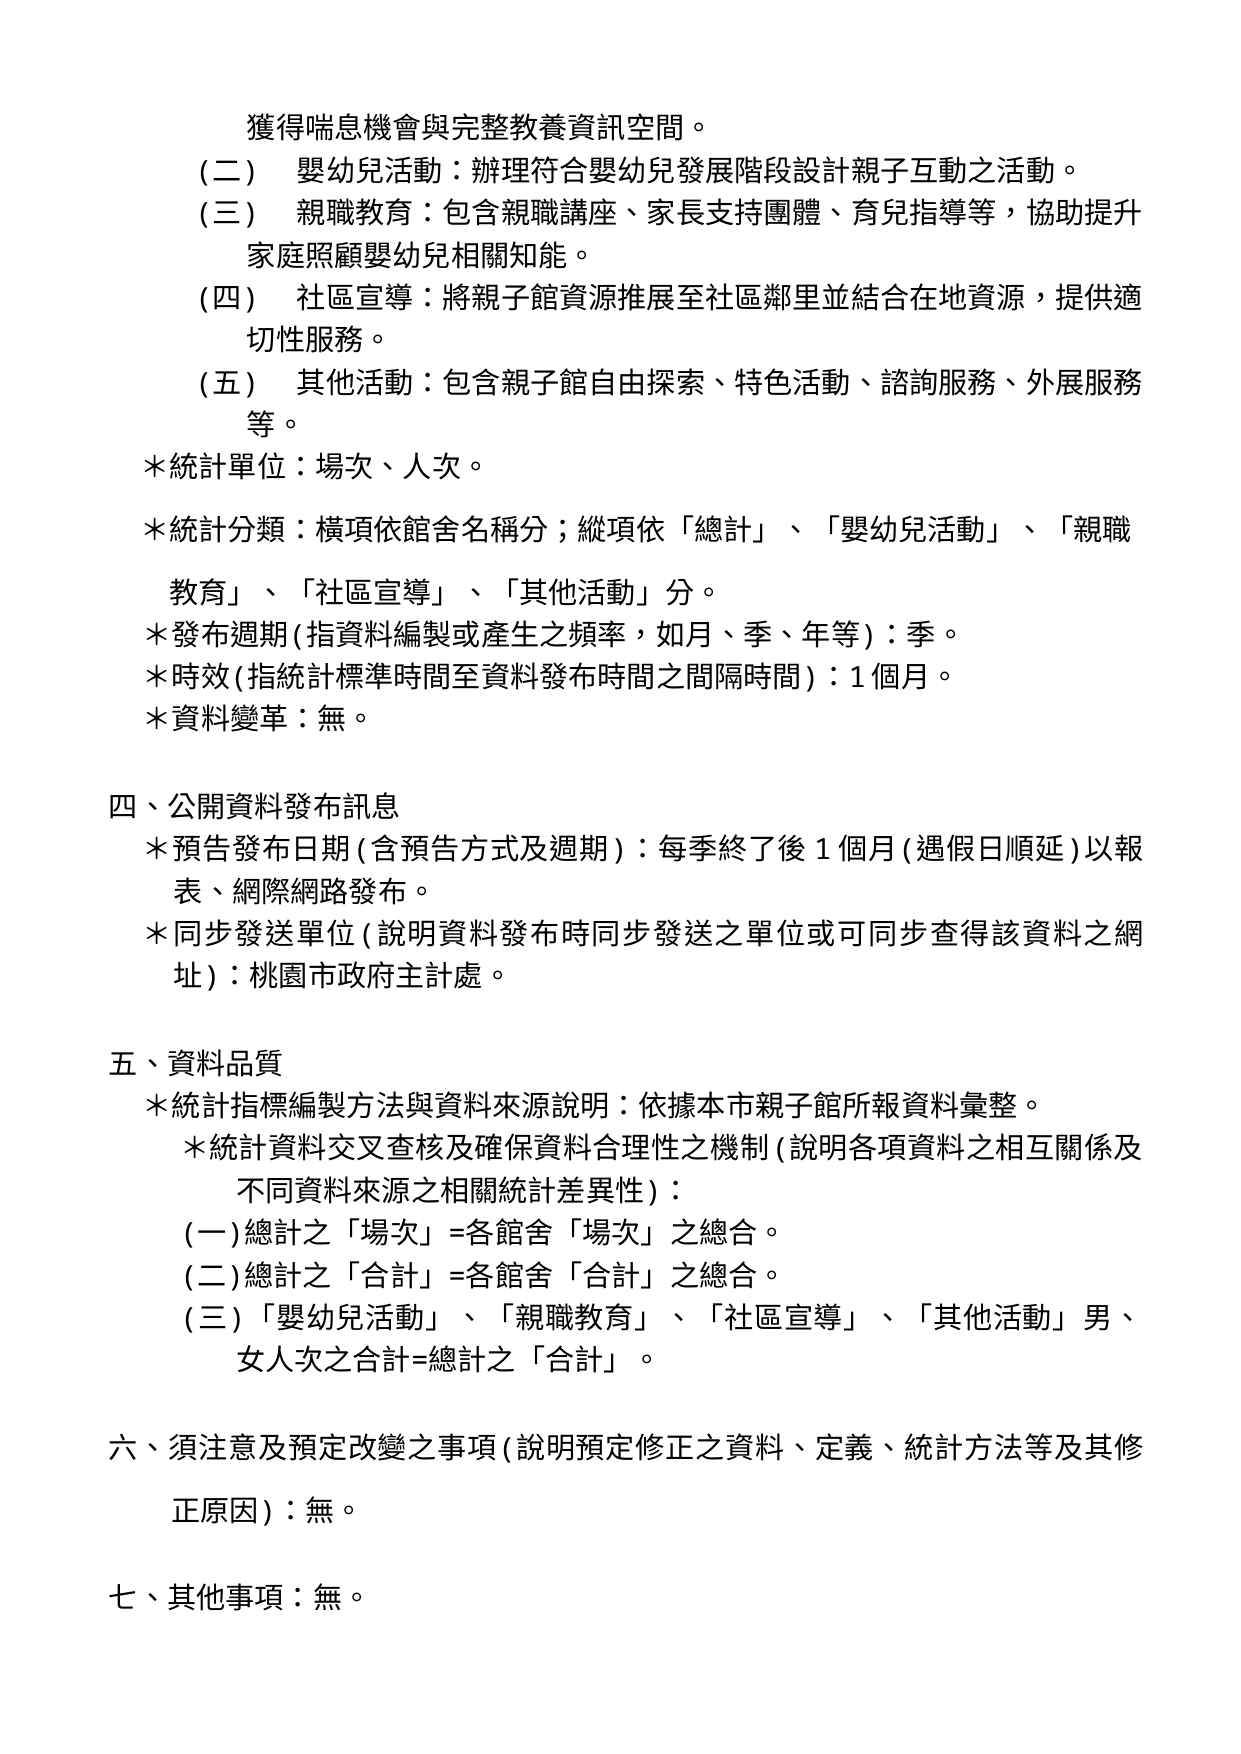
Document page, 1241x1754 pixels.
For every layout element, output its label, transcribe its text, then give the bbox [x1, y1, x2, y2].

table_header 獲得喘息機會與完整教養資訊空間。 (二) 嬰幼兒活動：辦理符合嬰幼兒發展階段設計親子互動之活動。 (三) 親職教育：包含親職講座、家長支持團體、育兒指導等，協助提升家庭照顧嬰幼兒相關知能。 (四) 社區宣導：將親子館資源推展至社區鄰里並結合在地資源，提供適切性服務。 (五) 其他活動：包含親子館自由探索、特色活動、諮詢服務、外展服務等。 ＊統計單位：場次、人次。 ＊統計分類：橫項依館舍名稱分；縱項依「總計」、「嬰幼兒活動」、「親職教育」、「社區宣導」、「其他活動」分。 ＊發布週期(指資料編製或產生之頻率，如月、季、年等)：季。 ＊時效(指統計標準時間至資料發布時間之間隔時間)：1個月。 ＊資料變革：無。 四、公開資料發布訊息 ＊預告發布日期(含預告方式及週期)：每季終了後1個月(遇假日順延)以報表、網際網路發布。 ＊同步發送單位(說明資料發布時同步發送之單位或可同步查得該資料之網址)：桃園市政府主計處。 五、資料品質 ＊統計指標編製方法與資料來源說明：依據本市親子館所報資料彙整。 ＊統計資料交叉查核及確保資料合理性之機制(說明各項資料之相互關係及不同資料來源之相關統計差異性)： (一)總計之「場次」=各館舍「場次」之總合。 (二)總計之「合計」=各館舍「合計」之總合。 (三)「嬰幼兒活動」、「親職教育」、「社區宣導」、「其他活動」男、女人次之合計=總計之「合計」。 六、須注意及預定改變之事項(說明預定修正之資料、定義、統計方法等及其修正原因)：無。 七、其他事項：無。 [98, 105, 1155, 1617]
